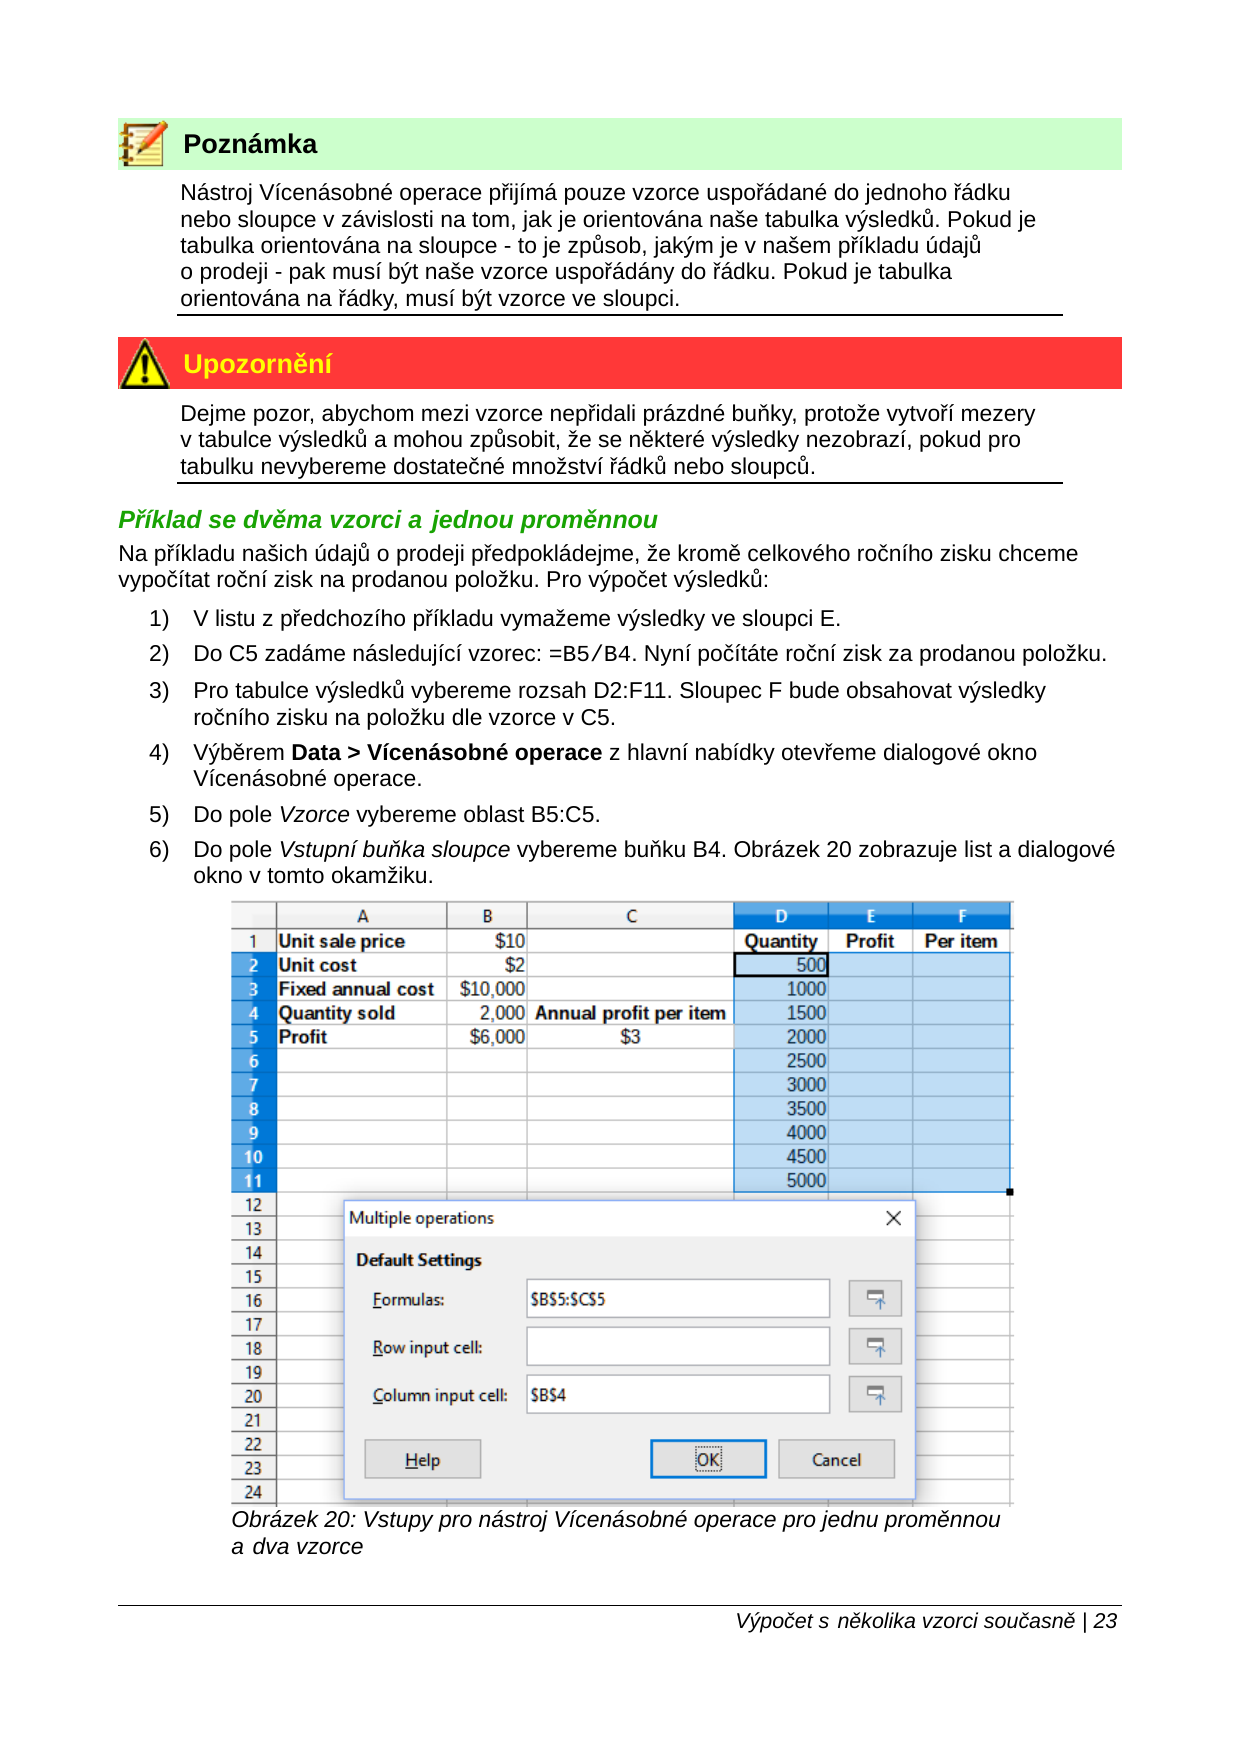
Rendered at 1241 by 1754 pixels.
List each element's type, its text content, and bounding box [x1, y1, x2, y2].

list Do pole Vstupní buňka sloupce vybereme buňku B4. Obrázek 20 zobrazuje list a dialogové okno v tomto okamžiku. [169, 836, 1122, 888]
subtitle Příklad se dvěma vzorci a jednou proměnnou [118, 505, 1122, 534]
picture [231, 900, 1015, 1507]
list Do C5 zadáme následující vzorec: =B5/B4. Nyní počítáte roční zisk za prodanou položku. [169, 640, 1122, 668]
list Do pole Vzorce vybereme oblast B5:C5. [169, 801, 1122, 827]
subtitle Upozornění [118, 337, 1122, 389]
picture [119, 119, 170, 170]
text Obrázek 20: Vstupy pro nástroj Vícenásobné operace pro jednu proměnnou a dva vzorce [231, 1507, 1009, 1559]
list Výběrem Data > Vícenásobné operace z hlavní nabídky otevřeme dialogové okno Vícenásobné operace. [169, 739, 1122, 792]
subtitle Poznámka [118, 118, 1122, 170]
list V listu z předchozího příkladu vymažeme výsledky ve sloupci E. [169, 605, 1122, 631]
text Na příkladu našich údajů o prodeji předpokládejme, že kromě celkového ročního zisku chceme vypočítat roční zisk na prodanou položku. Pro výpočet výsledků: [118, 540, 1122, 592]
text Nástroj Vícenásobné operace přijímá pouze vzorce uspořádané do jednoho řádku nebo sloupce v závislosti na tom, jak je orientována naše tabulka výsledků. Pokud je tabulka orientována na sloupce - to je způsob, jakým je v našem příkladu údajů o prodeji - pak musí být naše vzorce uspořádány do řádku. Pokud je tabulka orientována na řádky, musí být vzorce ve sloupci. [177, 176, 1063, 314]
text Dejme pozor, abychom mezi vzorce nepřidali prázdné buňky, protože vytvoří mezery v tabulce výsledků a mohou způsobit, že se některé výsledky nezobrazí, pokud pro tabulku nevybereme dostatečné množství řádků nebo sloupců. [177, 397, 1063, 482]
picture [119, 338, 170, 389]
list Pro tabulce výsledků vybereme rozsah D2:F11. Sloupec F bude obsahovat výsledky ročního zisku na položku dle vzorce v C5. [169, 677, 1122, 730]
